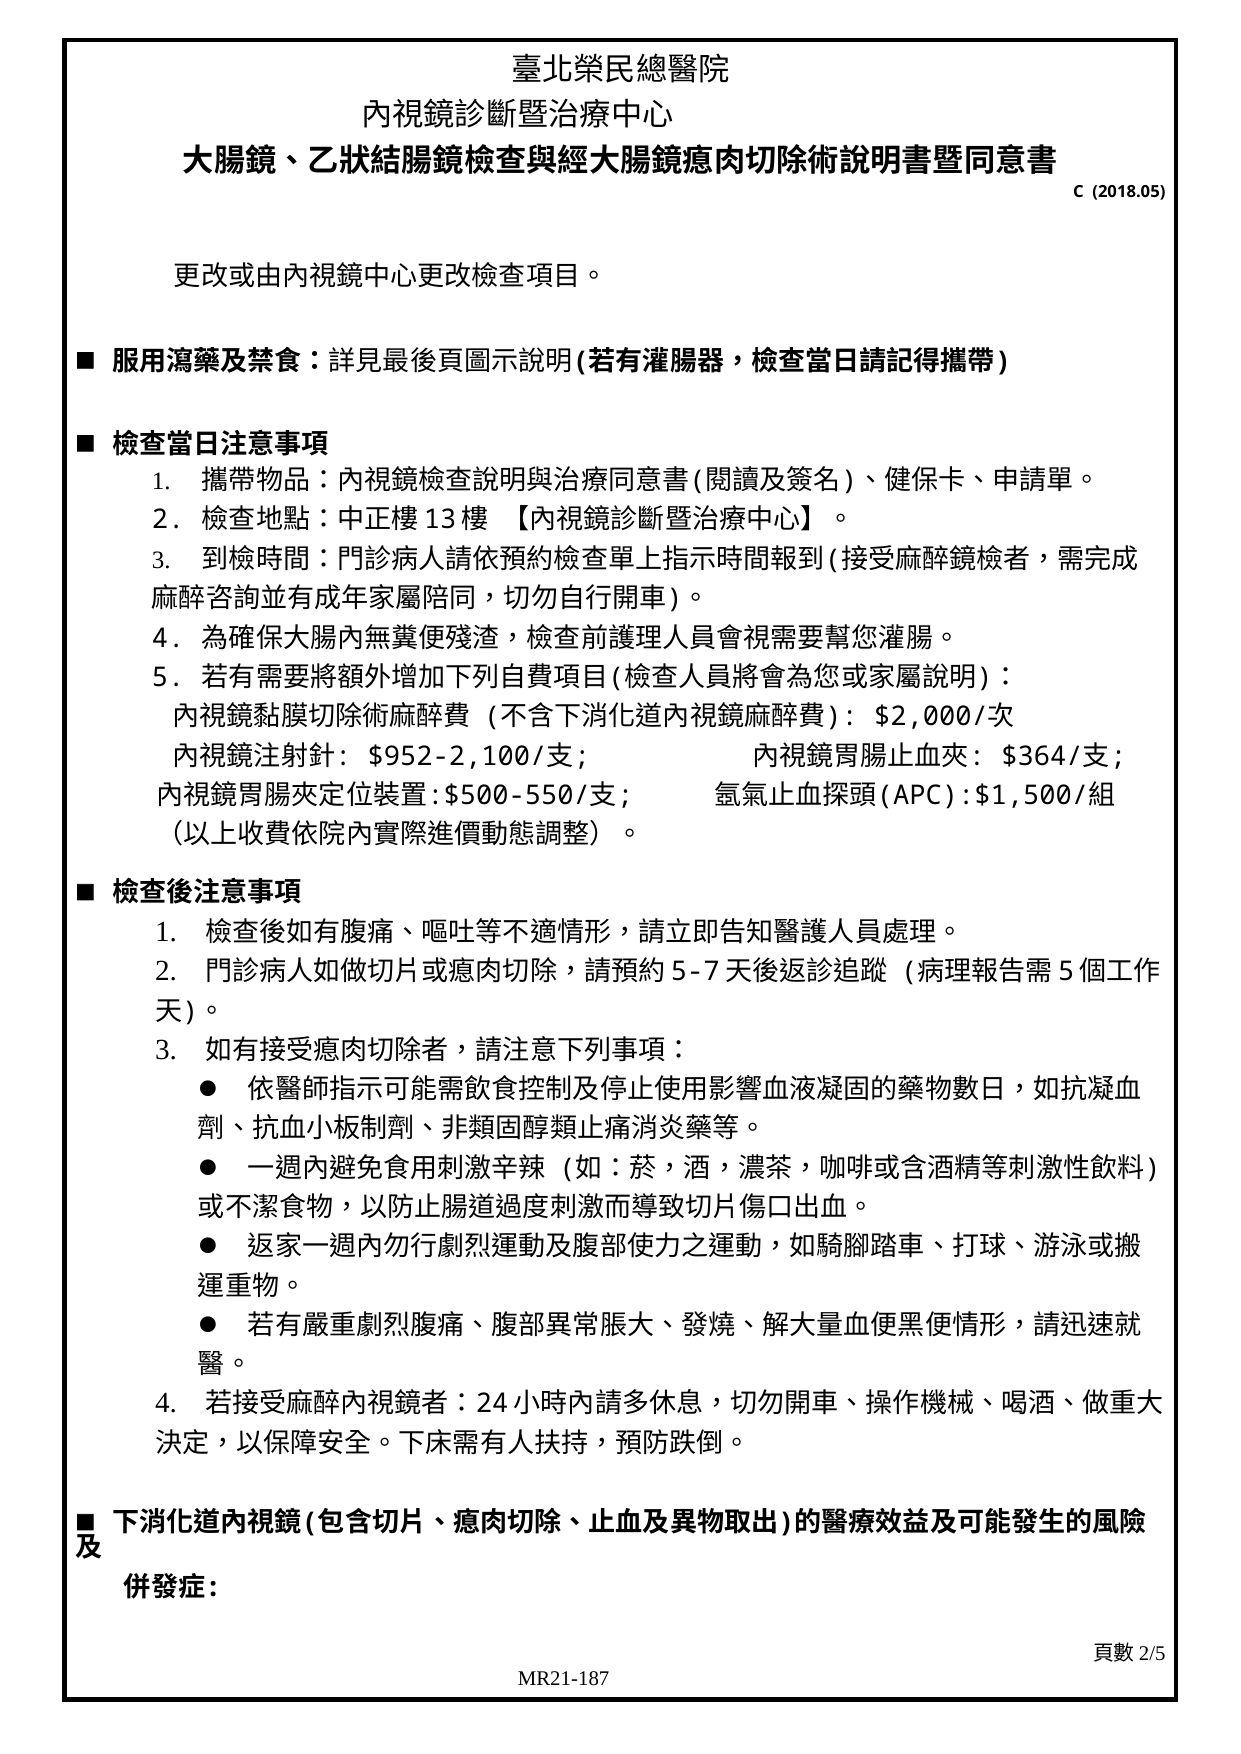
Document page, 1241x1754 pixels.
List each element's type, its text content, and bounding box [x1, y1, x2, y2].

list 一週內避免食用刺激辛辣 (如：菸，酒，濃茶，咖啡或含酒精等刺激性飲料)或不潔食物，以防止腸道過度刺激而導致切片傷口出血。 [198, 1146, 1165, 1224]
text  檢查當日注意事項 [75, 433, 1165, 458]
text  服用瀉藥及禁食：詳見最後頁圖示說明(若有灌腸器，檢查當日請記得攜帶) [75, 339, 1165, 378]
list 若有需要將額外增加下列自費項目(檢查人員將會為您或家屬說明)： [152, 655, 1165, 694]
list 檢查後如有腹痛、嘔吐等不適情形，請立即告知醫護人員處理。 [155, 910, 1165, 949]
list 若有嚴重劇烈腹痛、腹部異常脹大、發燒、解大量血便黑便情形，請迅速就醫。 [198, 1303, 1165, 1381]
text  檢查後注意事項 [75, 870, 1165, 910]
list 門診病人如做切片或瘜肉切除，請預約5-7天後返診追蹤 (病理報告需5個工作天)。 [155, 949, 1165, 1028]
list 檢查地點：中正樓13樓 【內視鏡診斷暨治療中心】。 [152, 497, 1165, 537]
text 內視鏡胃腸夾定位裝置:$500-550/支; 氬氣止血探頭(APC):$1,500/組 [75, 773, 1165, 812]
text  下消化道內視鏡(包含切片、瘜肉切除、止血及異物取出)的醫療效益及可能發生的風險及 [75, 1512, 1165, 1562]
list 為確保大腸內無糞便殘渣，檢查前護理人員會視需要幫您灌腸。 [152, 616, 1165, 655]
text 併發症: [75, 1577, 1165, 1602]
list 依醫師指示可能需飲食控制及停止使用影響血液凝固的藥物數日，如抗凝血劑、抗血小板制劑、非類固醇類止痛消炎藥等。 [198, 1067, 1165, 1146]
list 如有接受瘜肉切除者，請注意下列事項： [155, 1028, 1165, 1067]
text 更改或由內視鏡中心更改檢查項目。 [125, 232, 1165, 294]
list 到檢時間：門診病人請依預約檢查單上指示時間報到(接受麻醉鏡檢者，需完成麻醉咨詢並有成年家屬陪同，切勿自行開車)。 [152, 537, 1165, 616]
list 返家一週內勿行劇烈運動及腹部使力之運動，如騎腳踏車、打球、游泳或搬運重物。 [198, 1224, 1165, 1303]
text （以上收費依院內實際進價動態調整）。 [75, 812, 1165, 852]
text 內視鏡注射針: $952-2,100/支; 內視鏡胃腸止血夾: $364/支; [75, 734, 1165, 773]
list 若接受麻醉內視鏡者：24小時內請多休息，切勿開車、操作機械、喝酒、做重大決定，以保障安全。下床需有人扶持，預防跌倒。 [155, 1381, 1165, 1460]
list 攜帶物品：內視鏡檢查說明與治療同意書(閱讀及簽名)、健保卡、申請單。 [152, 458, 1165, 497]
text 內視鏡黏膜切除術麻醉費 (不含下消化道內視鏡麻醉費): $2,000/次 [75, 694, 1165, 734]
